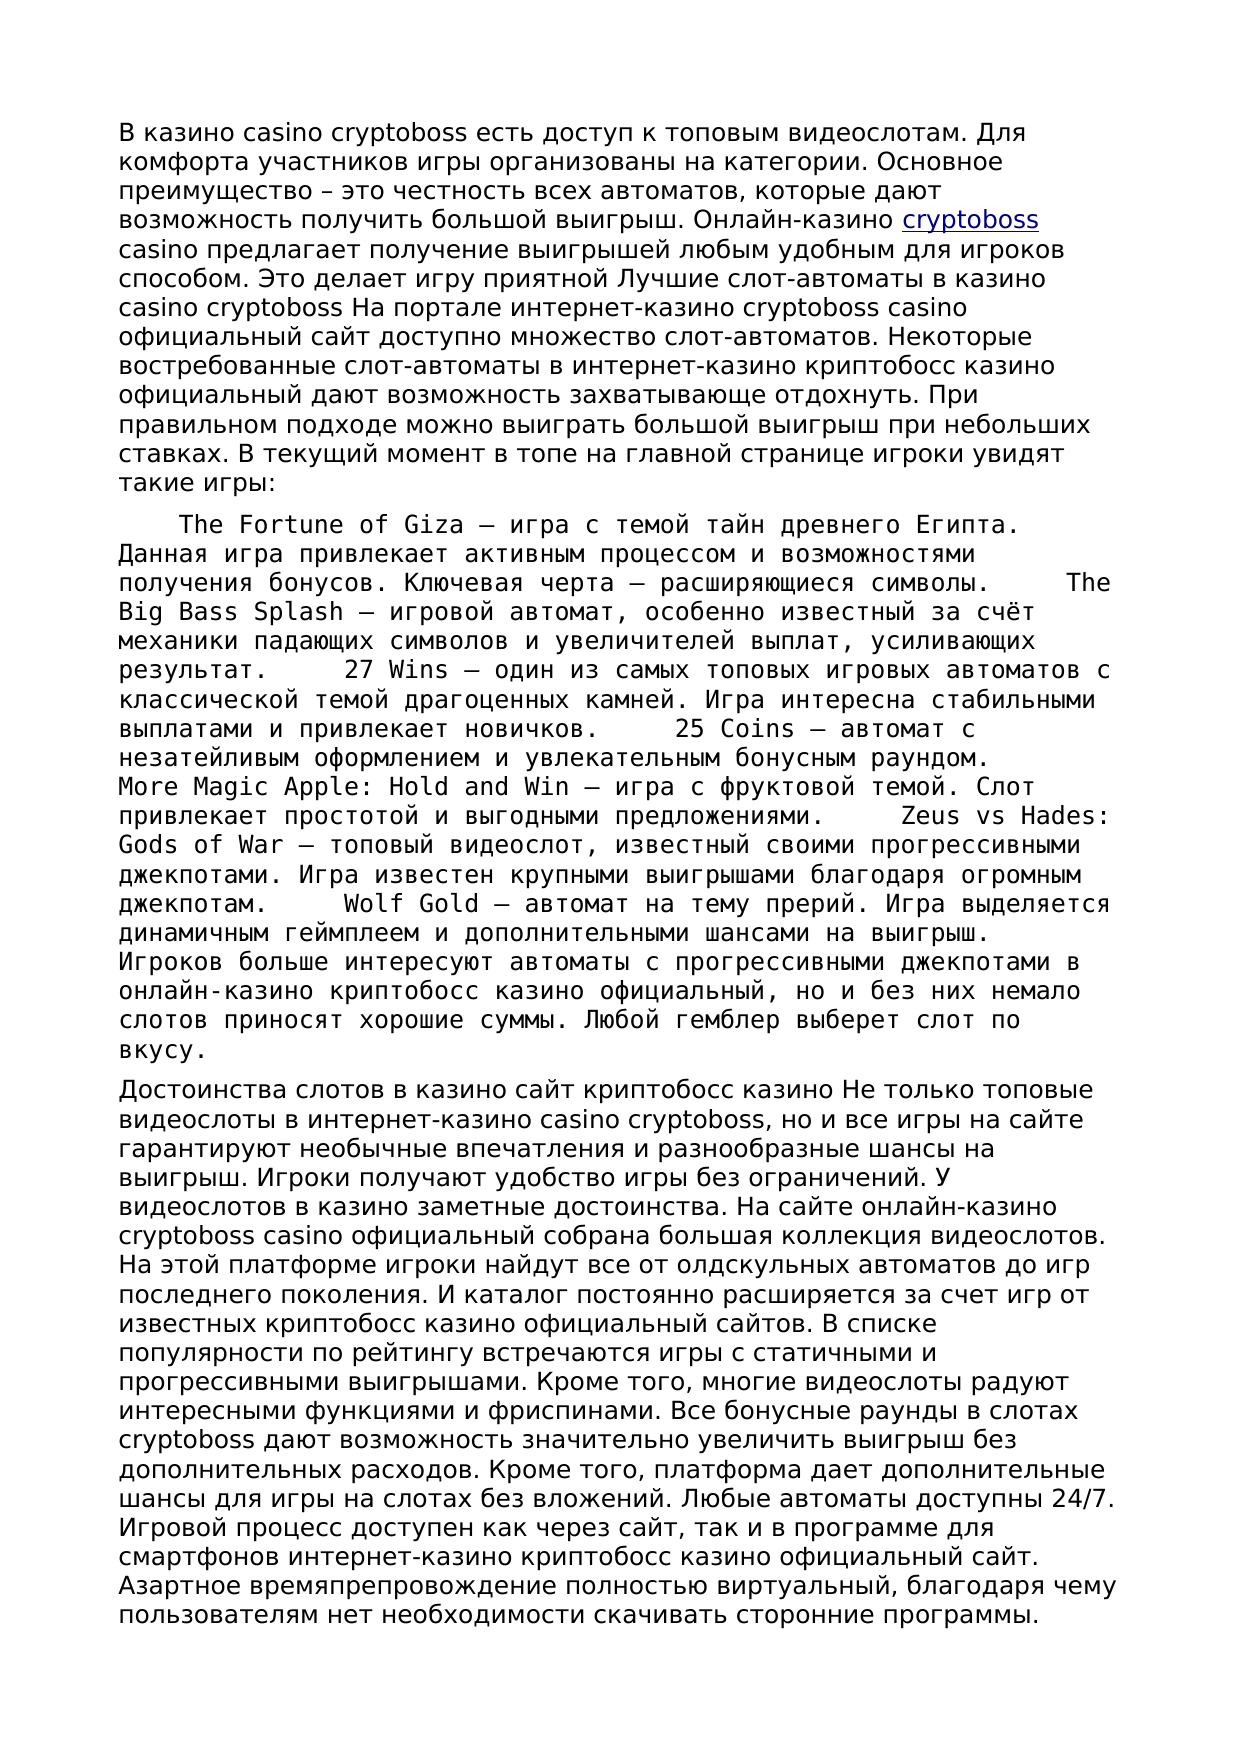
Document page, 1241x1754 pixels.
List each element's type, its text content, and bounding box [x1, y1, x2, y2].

text В казино casino cryptoboss есть доступ к топовым видеослотам. Для комфорта участников игры организованы на категории. Основное преимущество – это честность всех автоматов, которые дают возможность получить большой выигрыш. Онлайн-казино cryptoboss casino предлагает получение выигрышей любым удобным для игроков способом. Это делает игру приятной Лучшие слот-автоматы в казино casino cryptoboss На портале интернет-казино cryptoboss casino официальный сайт доступно множество слот-автоматов. Некоторые востребованные слот-автоматы в интернет-казино криптобосс казино официальный дают возможность захватывающе отдохнуть. При правильном подходе можно выиграть большой выигрыш при небольших ставках. В текущий момент в топе на главной странице игроки увидят такие игры: [118, 118, 1122, 497]
text Достоинства слотов в казино сайт криптобосс казино Не только топовые видеослоты в интернет-казино casino cryptoboss, но и все игры на сайте гарантируют необычные впечатления и разнообразные шансы на выигрыш. Игроки получают удобство игры без ограничений. У видеослотов в казино заметные достоинства. На сайте онлайн-казино cryptoboss casino официальный собрана большая коллекция видеослотов. На этой платформе игроки найдут все от олдскульных автоматов до игр последнего поколения. И каталог постоянно расширяется за счет игр от известных криптобосс казино официальный сайтов. В списке популярности по рейтингу встречаются игры с статичными и прогрессивными выигрышами. Кроме того, многие видеослоты радуют интересными функциями и фриспинами. Все бонусные раунды в слотах cryptoboss дают возможность значительно увеличить выигрыш без дополнительных расходов. Кроме того, платформа дает дополнительные шансы для игры на слотах без вложений. Любые автоматы доступны 24/7. Игровой процесс доступен как через сайт, так и в программе для смартфонов интернет-казино криптобосс казино официальный сайт. Азартное времяпрепровождение полностью виртуальный, благодаря чему пользователям нет необходимости скачивать сторонние программы. [118, 1076, 1122, 1630]
text The Fortune of Giza – игра с темой тайн древнего Египта. Данная игра привлекает активным процессом и возможностями получения бонусов. Ключевая черта – расширяющиеся символы. The Big Bass Splash – игровой автомат, особенно известный за счёт механики падающих символов и увеличителей выплат, усиливающих результат. 27 Wins – один из самых топовых игровых автоматов с классической темой драгоценных камней. Игра интересна стабильными выплатами и привлекает новичков. 25 Coins – автомат с незатейливым оформлением и увлекательным бонусным раундом. More Magic Apple: Hold and Win – игра с фруктовой темой. Слот привлекает простотой и выгодными предложениями. Zeus vs Hades: Gods of War – топовый видеослот, известный своими прогрессивными джекпотами. Игра известен крупными выигрышами благодаря огромным джекпотам. Wolf Gold – автомат на тему прерий. Игра выделяется динамичным геймплеем и дополнительными шансами на выигрыш. Игроков больше интересуют автоматы с прогрессивными джекпотами в онлайн-казино криптобосс казино официальный, но и без них немало слотов приносят хорошие суммы. Любой гемблер выберет слот по вкусу. [118, 510, 1122, 1064]
